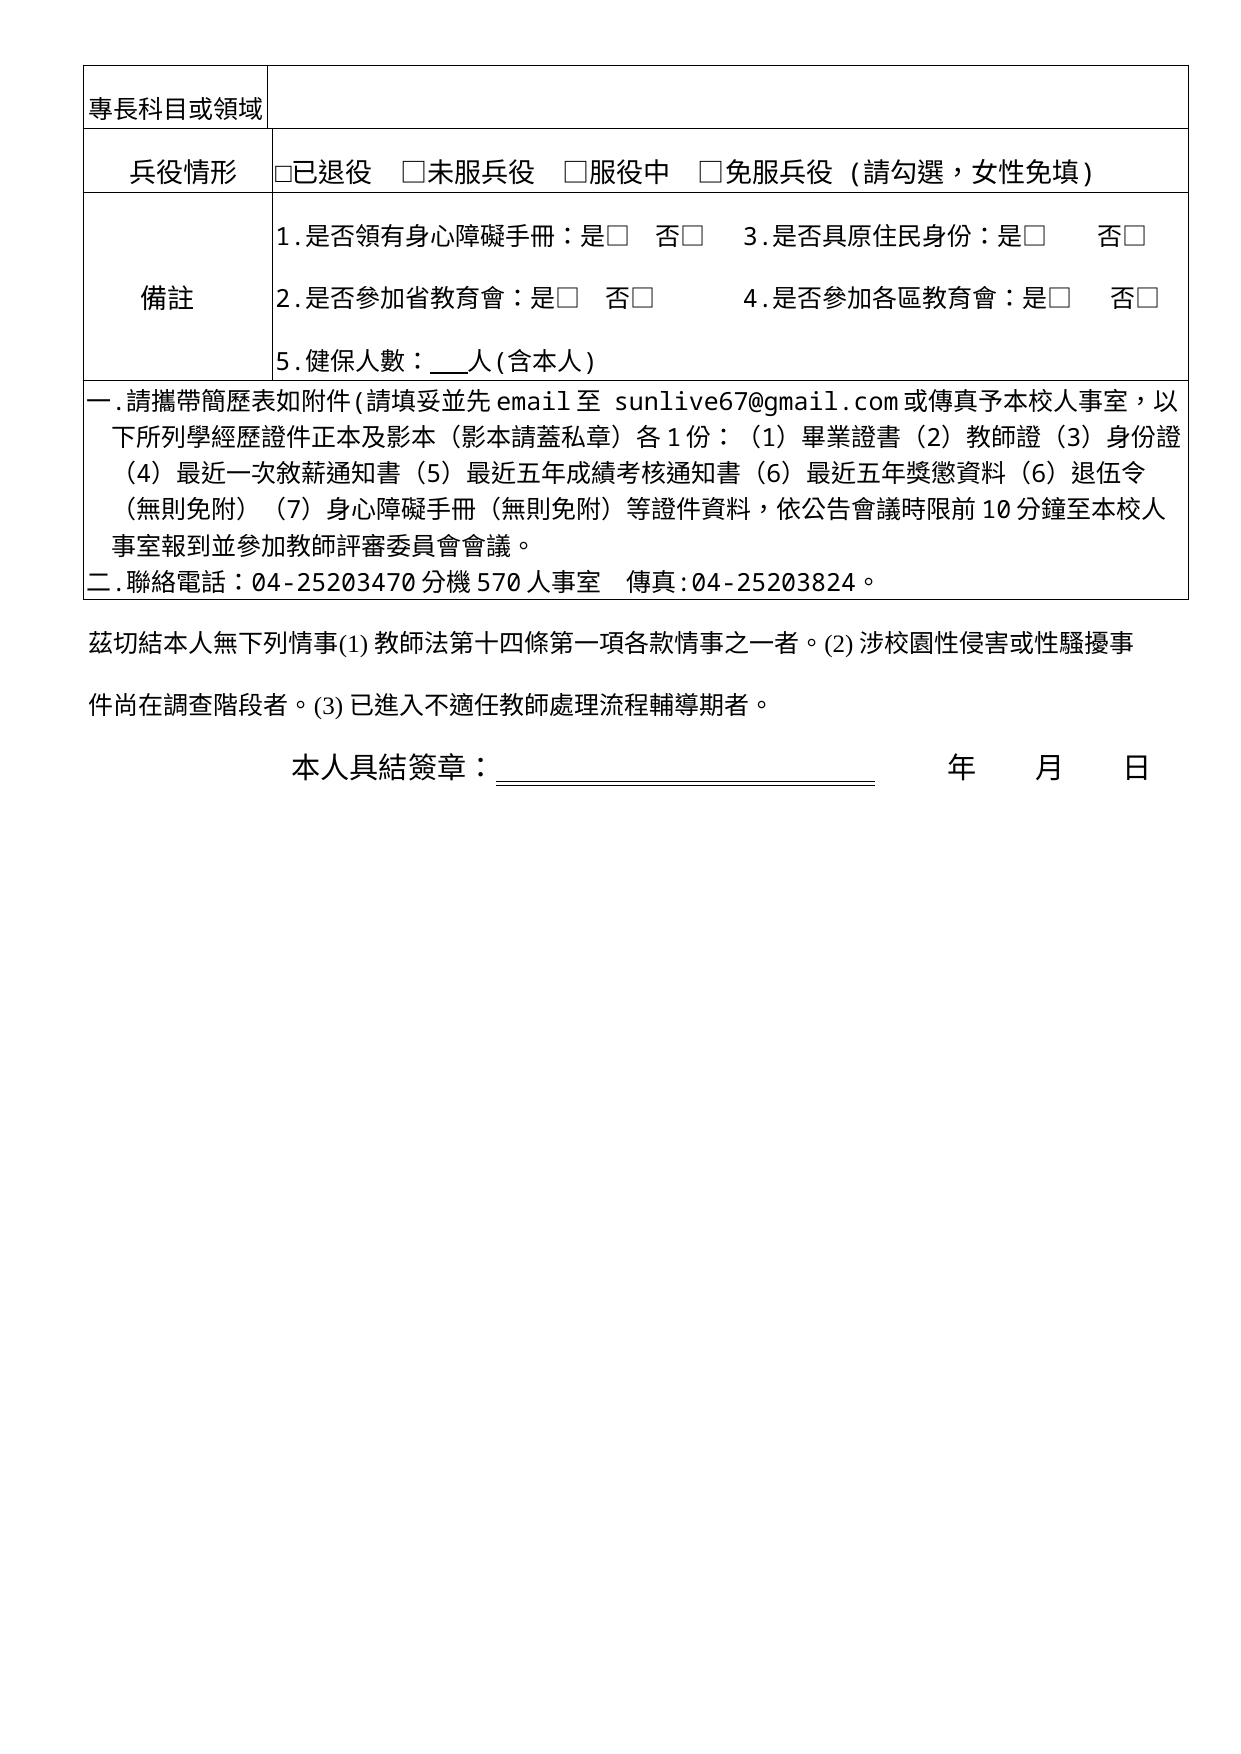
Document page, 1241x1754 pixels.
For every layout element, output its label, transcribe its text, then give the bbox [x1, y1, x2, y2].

table_cell □已退役 □未服兵役 □服役中 □免服兵役 (請勾選，女性免填) [273, 129, 1188, 192]
table_cell 一.請攜帶簡歷表如附件(請填妥並先email至 sunlive67@gmail.com或傳真予本校人事室，以下所列學經歷證件正本及影本（影本請蓋私章）各1份：（1）畢業證書（2）教師證（3）身份證（4）最近一次敘薪通知書（5）最近五年成績考核通知書（6）最近五年獎懲資料（6）退伍令（無則免附）（7）身心障礙手冊（無則免附）等證件資料，依公告會議時限前10分鐘至本校人事室報到並參加教師評審委員會會議。 二.聯絡電話：04-25203470分機570人事室 傳真:04-25203824。 [84, 381, 1188, 599]
table_cell 1.是否領有身心障礙手冊：是□ 否□ 3.是否具原住民身份：是□ 否□ 2.是否參加省教育會：是□ 否□ 4.是否參加各區教育會：是□ 否□ 5.健保人數： 人(含本人) [273, 193, 1188, 380]
table_cell [268, 66, 1188, 128]
text 茲切結本人無下列情事(1) 教師法第十四條第一項各款情事之一者。(2) 涉校園性侵害或性騷擾事件尚在調查階段者。(3) 已進入不適任教師處理流程輔導期者。 [89, 600, 1152, 725]
table_cell 備註 [84, 193, 272, 380]
table_cell 兵役情形 [84, 129, 272, 192]
text 本人具結簽章： 年 月 日 [89, 725, 1152, 787]
table_cell 專長科目或領域 [84, 66, 267, 128]
